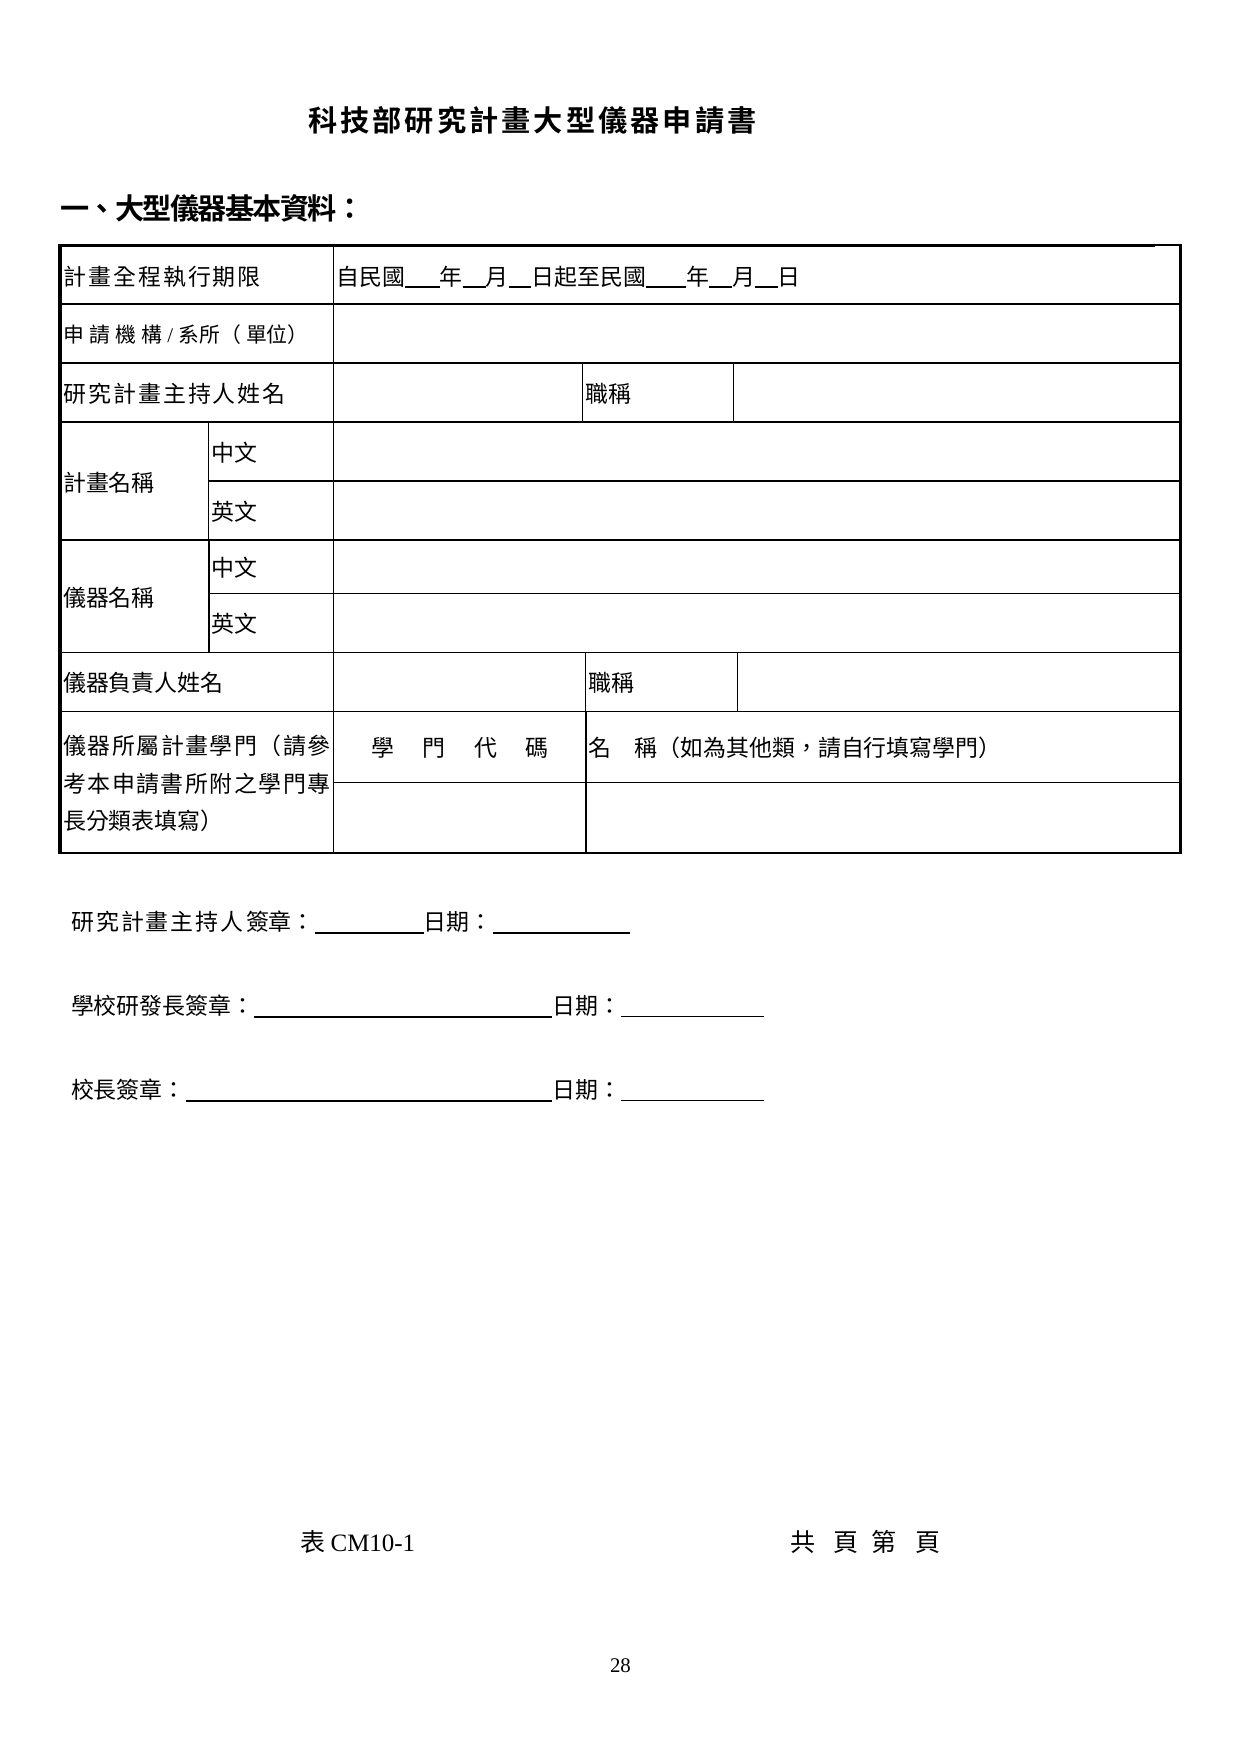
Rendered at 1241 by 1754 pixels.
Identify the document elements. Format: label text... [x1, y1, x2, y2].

table_cell 自民國 年 月 日起至民國 年 月 日 [334, 246, 1179, 303]
table_cell [334, 594, 1179, 652]
table_cell [734, 364, 1179, 421]
table_header 科技部研究計畫大型儀器申請書 一、大型儀器基本資料： [60, 69, 1155, 244]
table_cell [334, 783, 585, 852]
table_cell 研究計畫主持人姓名 [62, 364, 333, 421]
text 研究計畫主持人簽章： 日期： [71, 904, 1186, 937]
table_cell 儀器名稱 [62, 541, 208, 652]
text 學校研發長簽章： 日期： [71, 988, 1186, 1021]
table_cell 儀器所屬計畫學門（請參考本申請書所附之學門專長分類表填寫） [62, 712, 333, 852]
text 校長簽章： 日期： [71, 1072, 1186, 1105]
table_cell 中文 [209, 423, 333, 480]
table_cell 中文 [210, 541, 333, 592]
text 表CM10-1 共 頁 第 頁 [71, 1521, 1169, 1559]
table_cell 職稱 [586, 653, 737, 711]
table_cell 名 稱（如為其他類，請自行填寫學門） [587, 712, 1179, 781]
table_cell 申 請 機 構 / 系所（ 單位） [62, 305, 333, 362]
table_cell 儀器負責人姓名 [62, 653, 333, 711]
table_cell [334, 653, 585, 711]
table_cell [334, 541, 1179, 592]
table_cell [334, 364, 582, 421]
table_cell [587, 783, 1179, 852]
table_cell 英文 [210, 594, 333, 652]
table_cell 學 門 代 碼 [334, 712, 585, 781]
table_cell 英文 [209, 482, 333, 539]
table_header [1155, 69, 1180, 244]
table_cell [334, 423, 1179, 480]
table_cell 職稱 [583, 364, 733, 421]
table_cell [334, 482, 1179, 539]
table_cell 計畫名稱 [62, 423, 208, 539]
table_cell 計畫全程執行期限 [62, 247, 333, 303]
table_cell [738, 653, 1179, 711]
table_cell [334, 305, 1179, 362]
